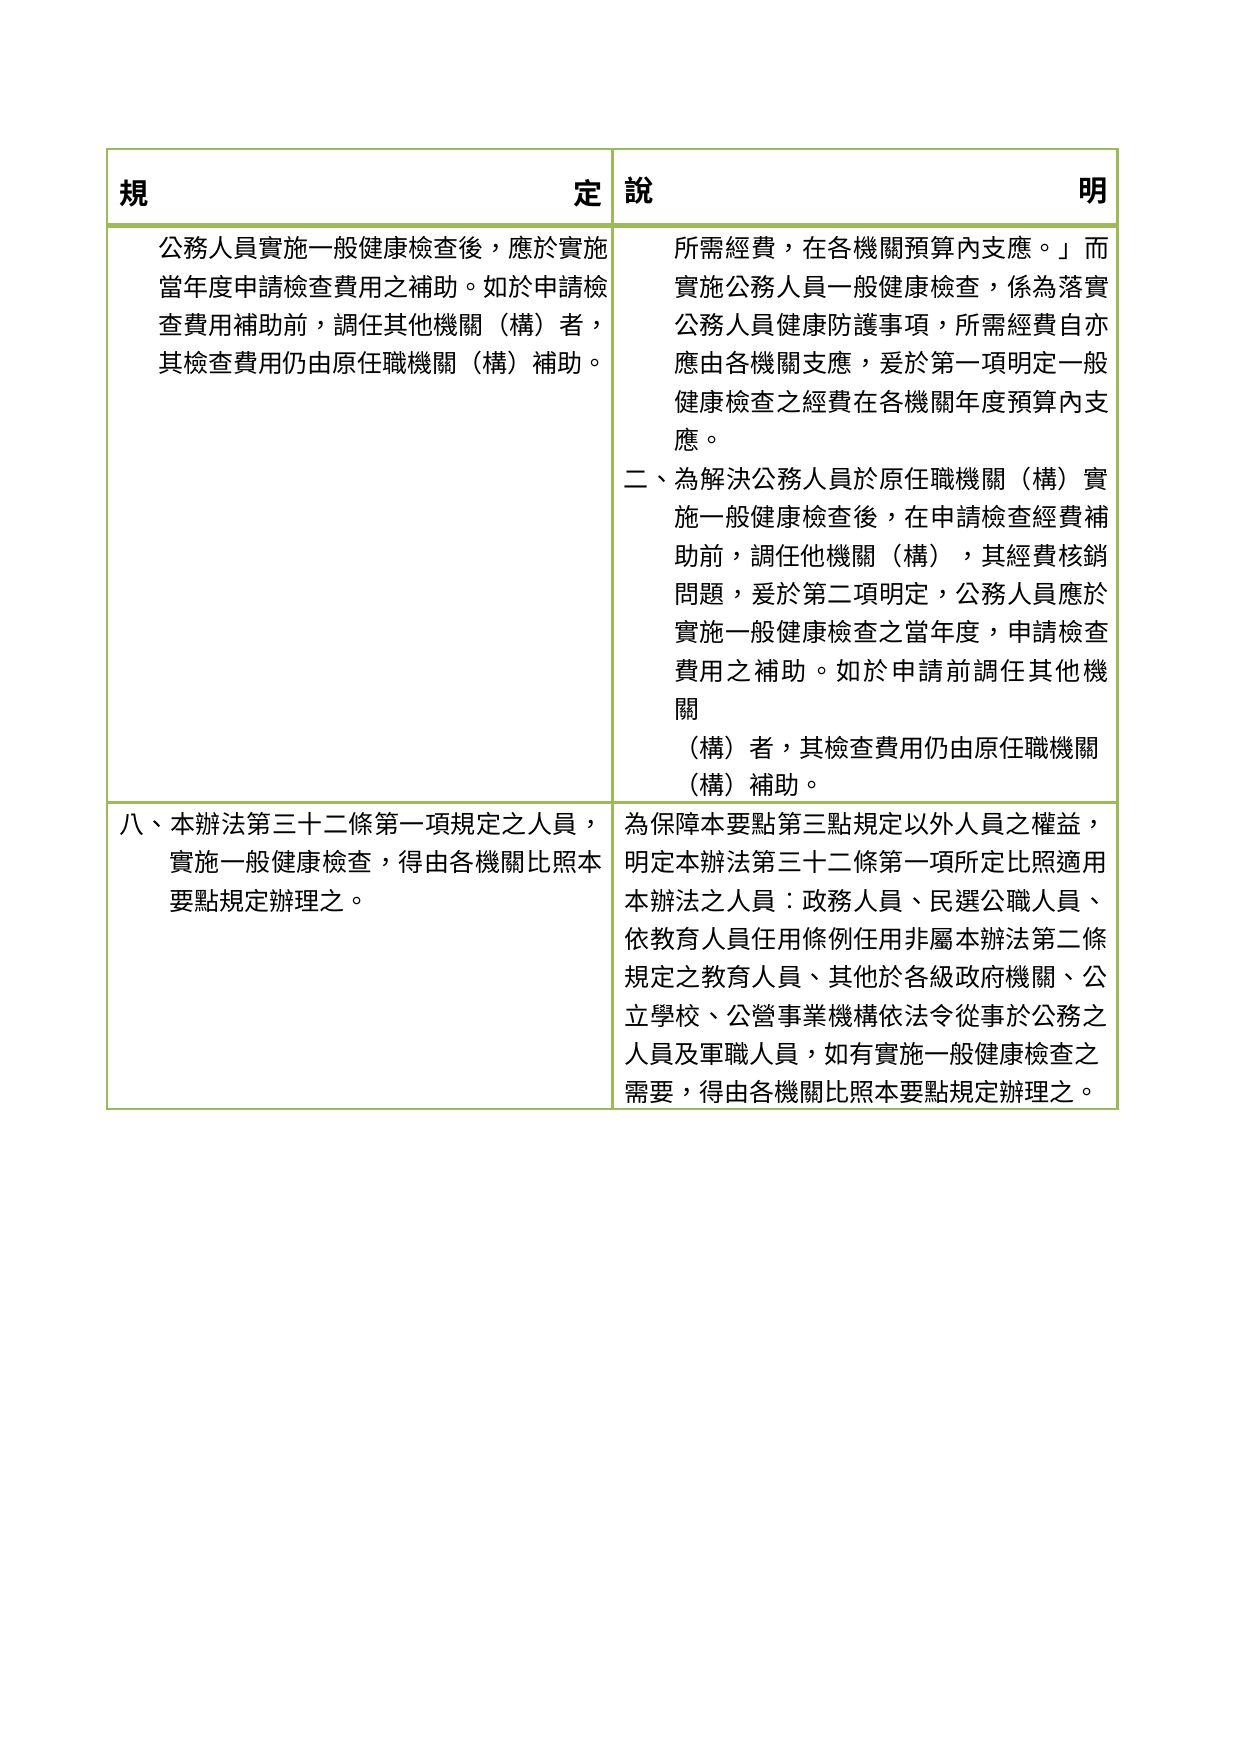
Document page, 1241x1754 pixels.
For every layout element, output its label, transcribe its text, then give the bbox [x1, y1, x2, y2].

table_cell 公務人員實施一般健康檢查後，應於實施當年度申請檢查費用之補助。如於申請檢查費用補助前，調任其他機關（構）者， 其檢查費用仍由原任職機關（構）補助。 [108, 228, 611, 801]
table_header 規 定 [108, 150, 611, 223]
table_cell 所需經費，在各機關預算內支應。」而實施公務人員一般健康檢查，係為落實公務人員健康防護事項，所需經費自亦應由各機關支應，爰於第一項明定一般健康檢查之經費在各機關年度預算內支應。 二、為解決公務人員於原任職機關（構）實施一般健康檢查後，在申請檢查經費補助前，調任他機關（構），其經費核銷問題，爰於第二項明定，公務人員應於實施一般健康檢查之當年度，申請檢查費用之補助。如於申請前調任其他機關 （構）者，其檢查費用仍由原任職機關 （構）補助。 [614, 228, 1116, 801]
table_cell 為保障本要點第三點規定以外人員之權益， 明定本辦法第三十二條第一項所定比照適用本辦法之人員︰政務人員、民選公職人員、依教育人員任用條例任用非屬本辦法第二條規定之教育人員、其他於各級政府機關、公立學校、公營事業機構依法令從事於公務之人員及軍職人員，如有實施一般健康檢查之 需要，得由各機關比照本要點規定辦理之。 [614, 804, 1116, 1108]
table_cell 八、本辦法第三十二條第一項規定之人員， 實施一般健康檢查，得由各機關比照本要點規定辦理之。 [108, 804, 611, 1108]
table_header 說 明 [614, 150, 1116, 223]
